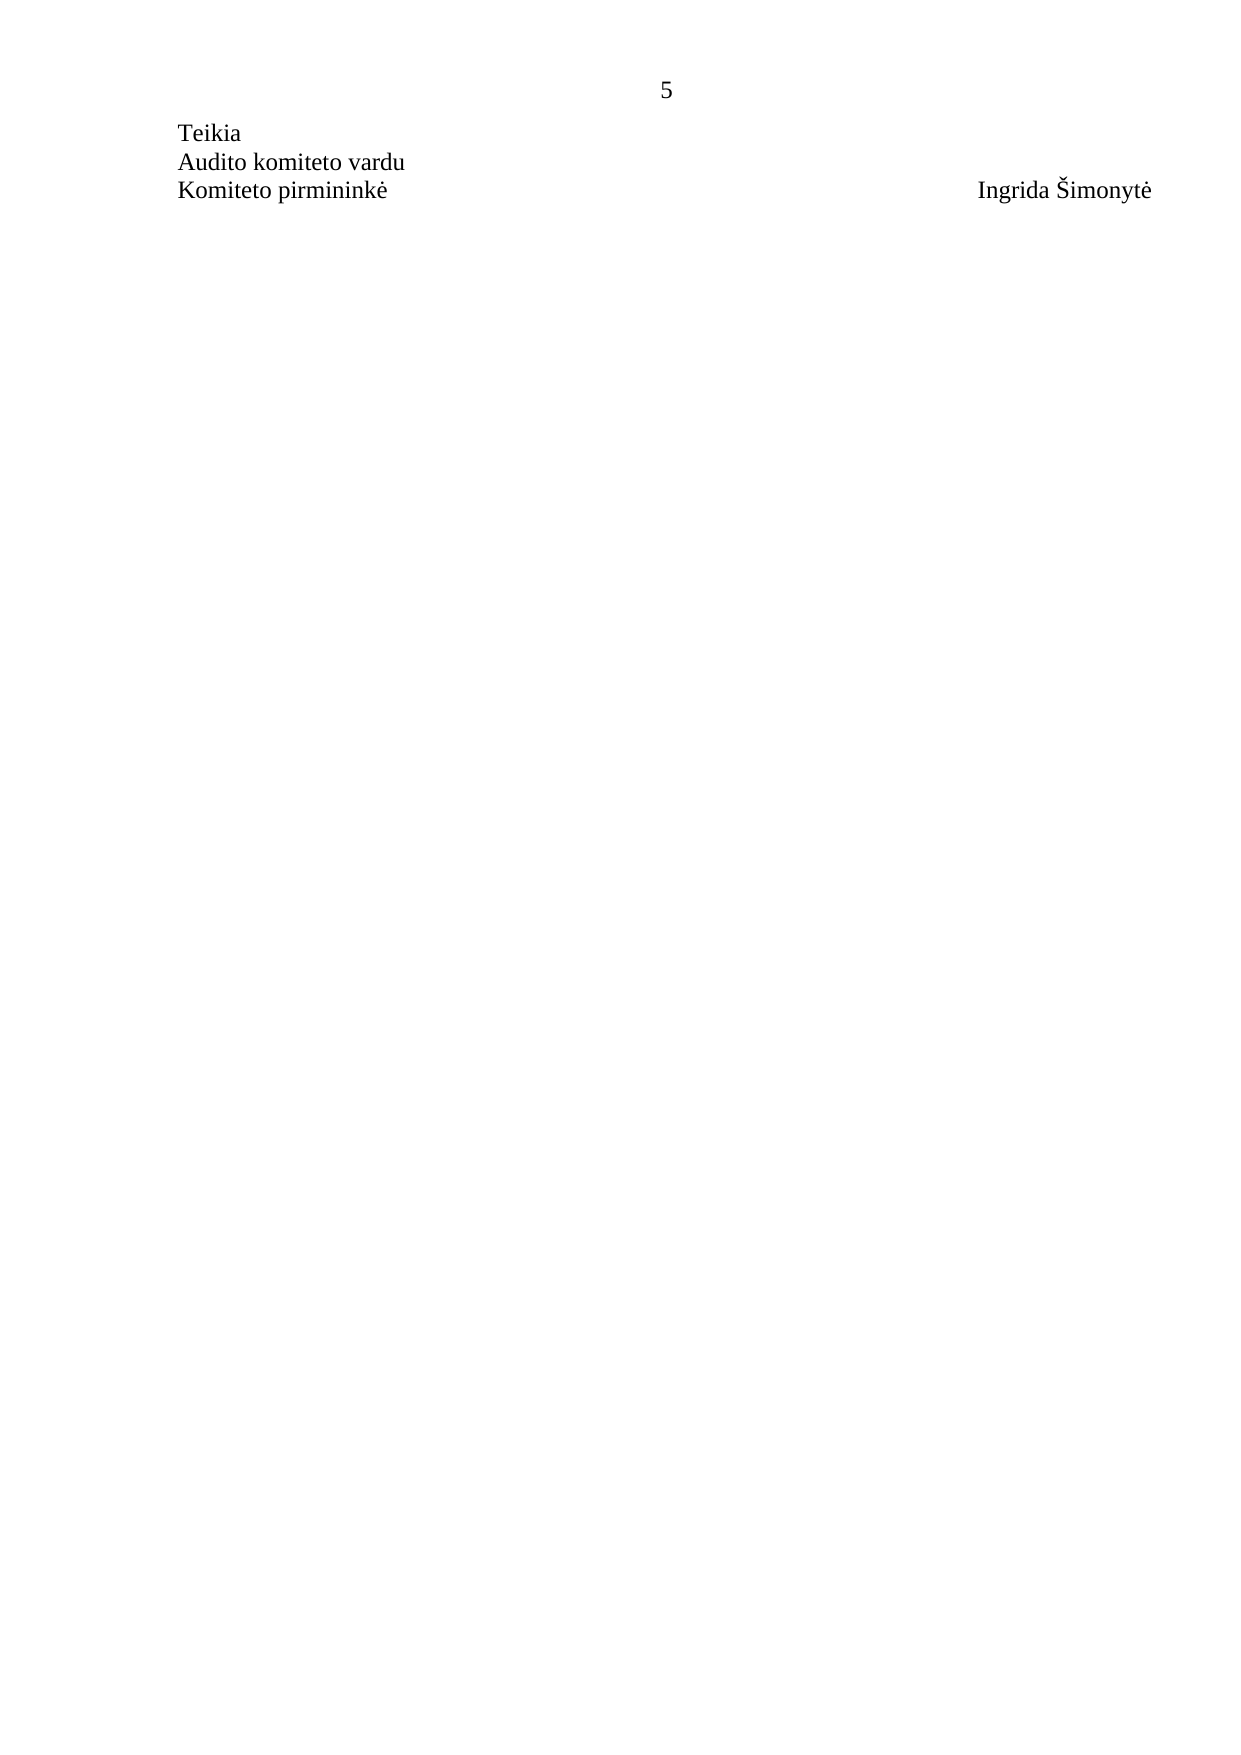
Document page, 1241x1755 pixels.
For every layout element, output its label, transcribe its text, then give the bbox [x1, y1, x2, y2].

text Teikia [177, 118, 1152, 147]
text Komiteto pirmininkė Ingrida Šimonytė [177, 176, 1152, 204]
text Audito komiteto vardu [177, 147, 1152, 176]
